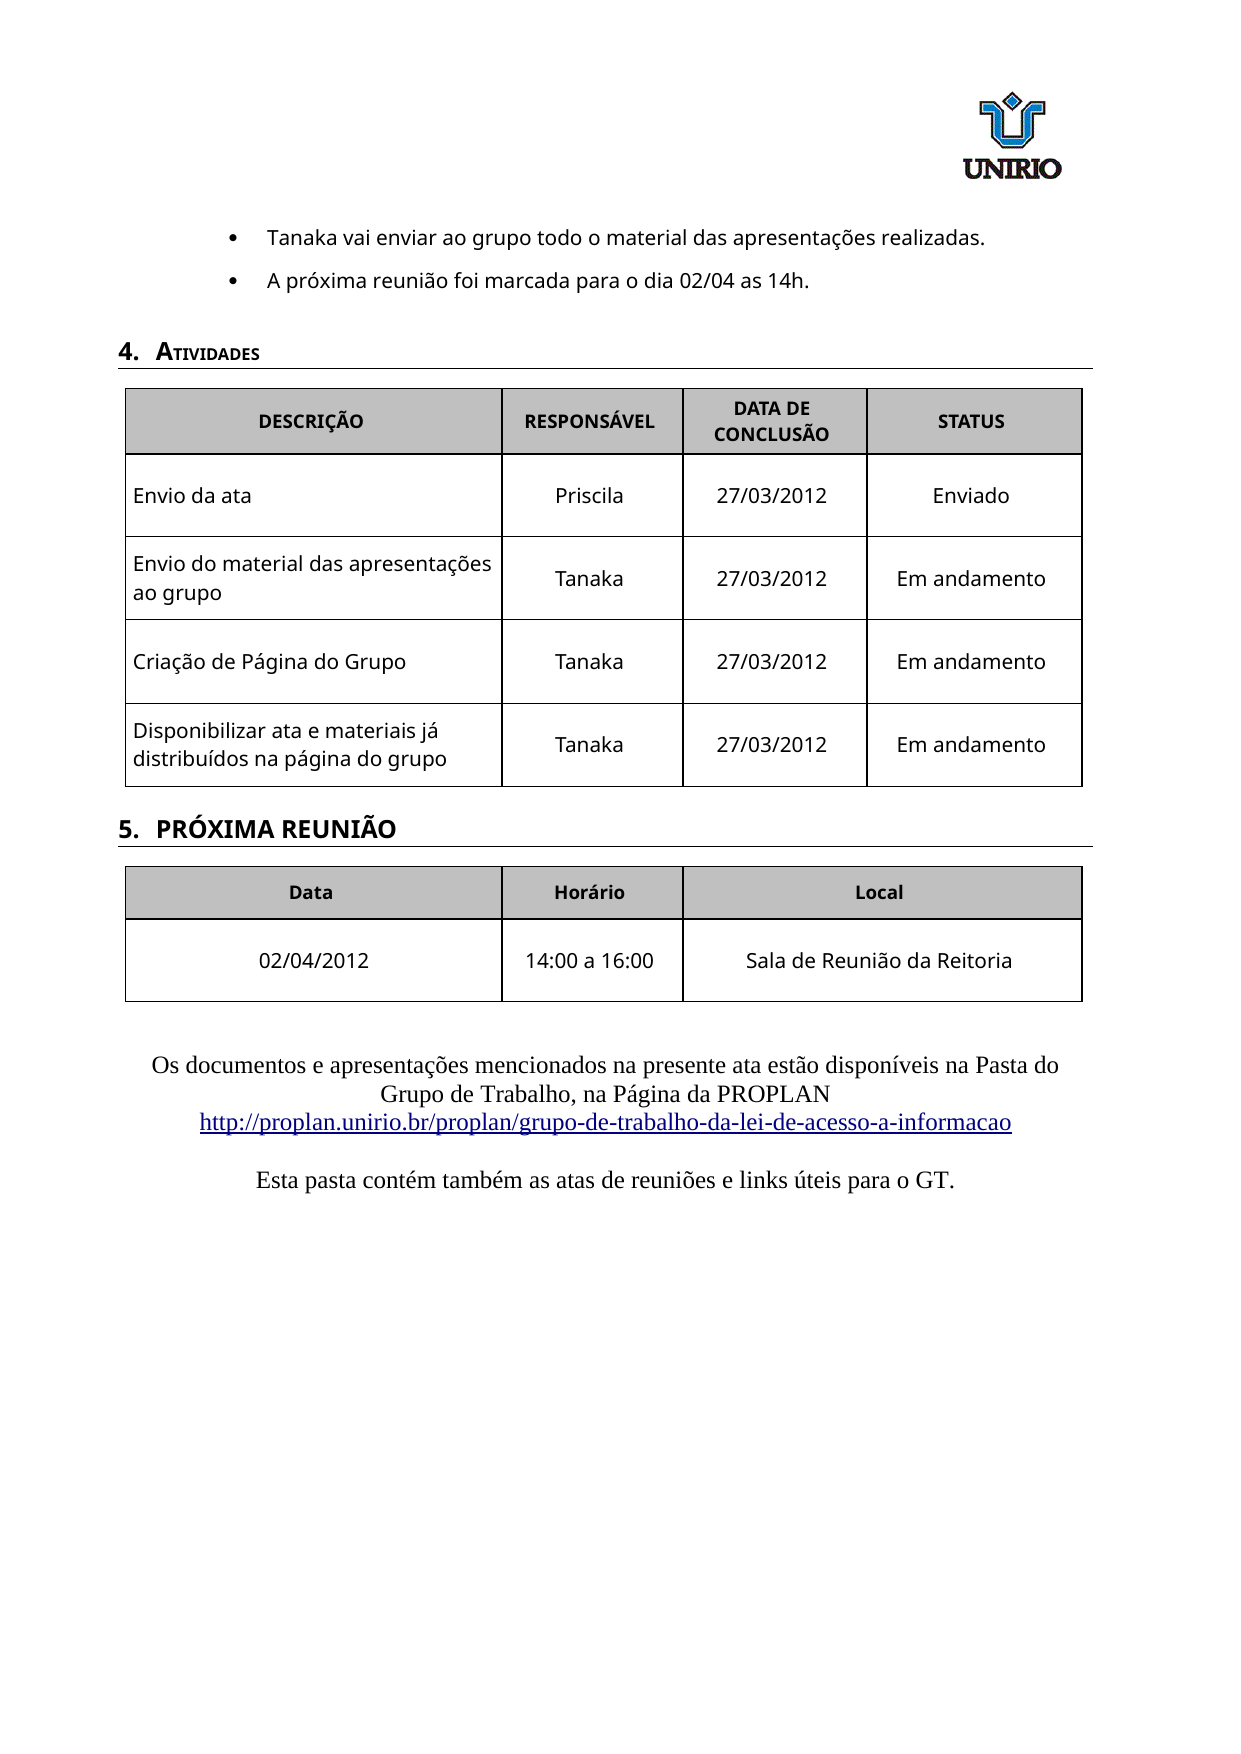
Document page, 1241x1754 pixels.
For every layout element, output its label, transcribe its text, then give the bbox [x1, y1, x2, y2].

table_cell 27/03/2012 [684, 704, 866, 786]
table_cell 02/04/2012 [126, 920, 501, 1001]
text Esta pasta contém também as atas de reuniões e links úteis para o GT. [118, 1165, 1093, 1194]
table_cell Tanaka [503, 537, 682, 619]
table_cell Criação de Página do Grupo [126, 620, 501, 702]
table_cell 14:00 a 16:00 [503, 920, 682, 1001]
table_cell Envio da ata [126, 455, 501, 536]
picture [949, 73, 1077, 201]
table_header RESPONSÁVEL [503, 389, 682, 453]
table_header Horário [503, 867, 682, 918]
table_cell 27/03/2012 [684, 455, 866, 536]
table_cell Tanaka [503, 704, 682, 786]
subtitle PRÓXIMA REUNIÃO [118, 812, 1093, 846]
table_cell Em andamento [868, 704, 1081, 786]
text http://proplan.unirio.br/proplan/grupo-de-trabalho-da-lei-de-acesso-a-informacao [118, 1107, 1093, 1136]
table_cell 27/03/2012 [684, 537, 866, 619]
table_header DESCRIÇÃO [126, 389, 501, 453]
table_header DATA DE CONCLUSÃO [684, 389, 866, 453]
table_cell Sala de Reunião da Reitoria [684, 920, 1081, 1001]
table_cell Disponibilizar ata e materiais já distribuídos na página do grupo [126, 704, 501, 786]
table_cell Priscila [503, 455, 682, 536]
list Tanaka vai enviar ao grupo todo o material das apresentações realizadas. [229, 223, 1093, 252]
text Os documentos e apresentações mencionados na presente ata estão disponíveis na Pasta do Grupo de Trabalho, na Página da PROPLAN [118, 1050, 1093, 1107]
list A próxima reunião foi marcada para o dia 02/04 as 14h. [229, 266, 1093, 294]
table_cell Envio do material das apresentações ao grupo [126, 537, 501, 619]
subtitle Atividades [118, 334, 1093, 368]
table_header STATUS [868, 389, 1081, 453]
table_cell Tanaka [503, 620, 682, 702]
table_header Data [126, 867, 501, 918]
table_header Local [684, 867, 1081, 918]
table_cell Em andamento [868, 620, 1081, 702]
table_cell Em andamento [868, 537, 1081, 619]
table_cell 27/03/2012 [684, 620, 866, 702]
table_cell Enviado [868, 455, 1081, 536]
